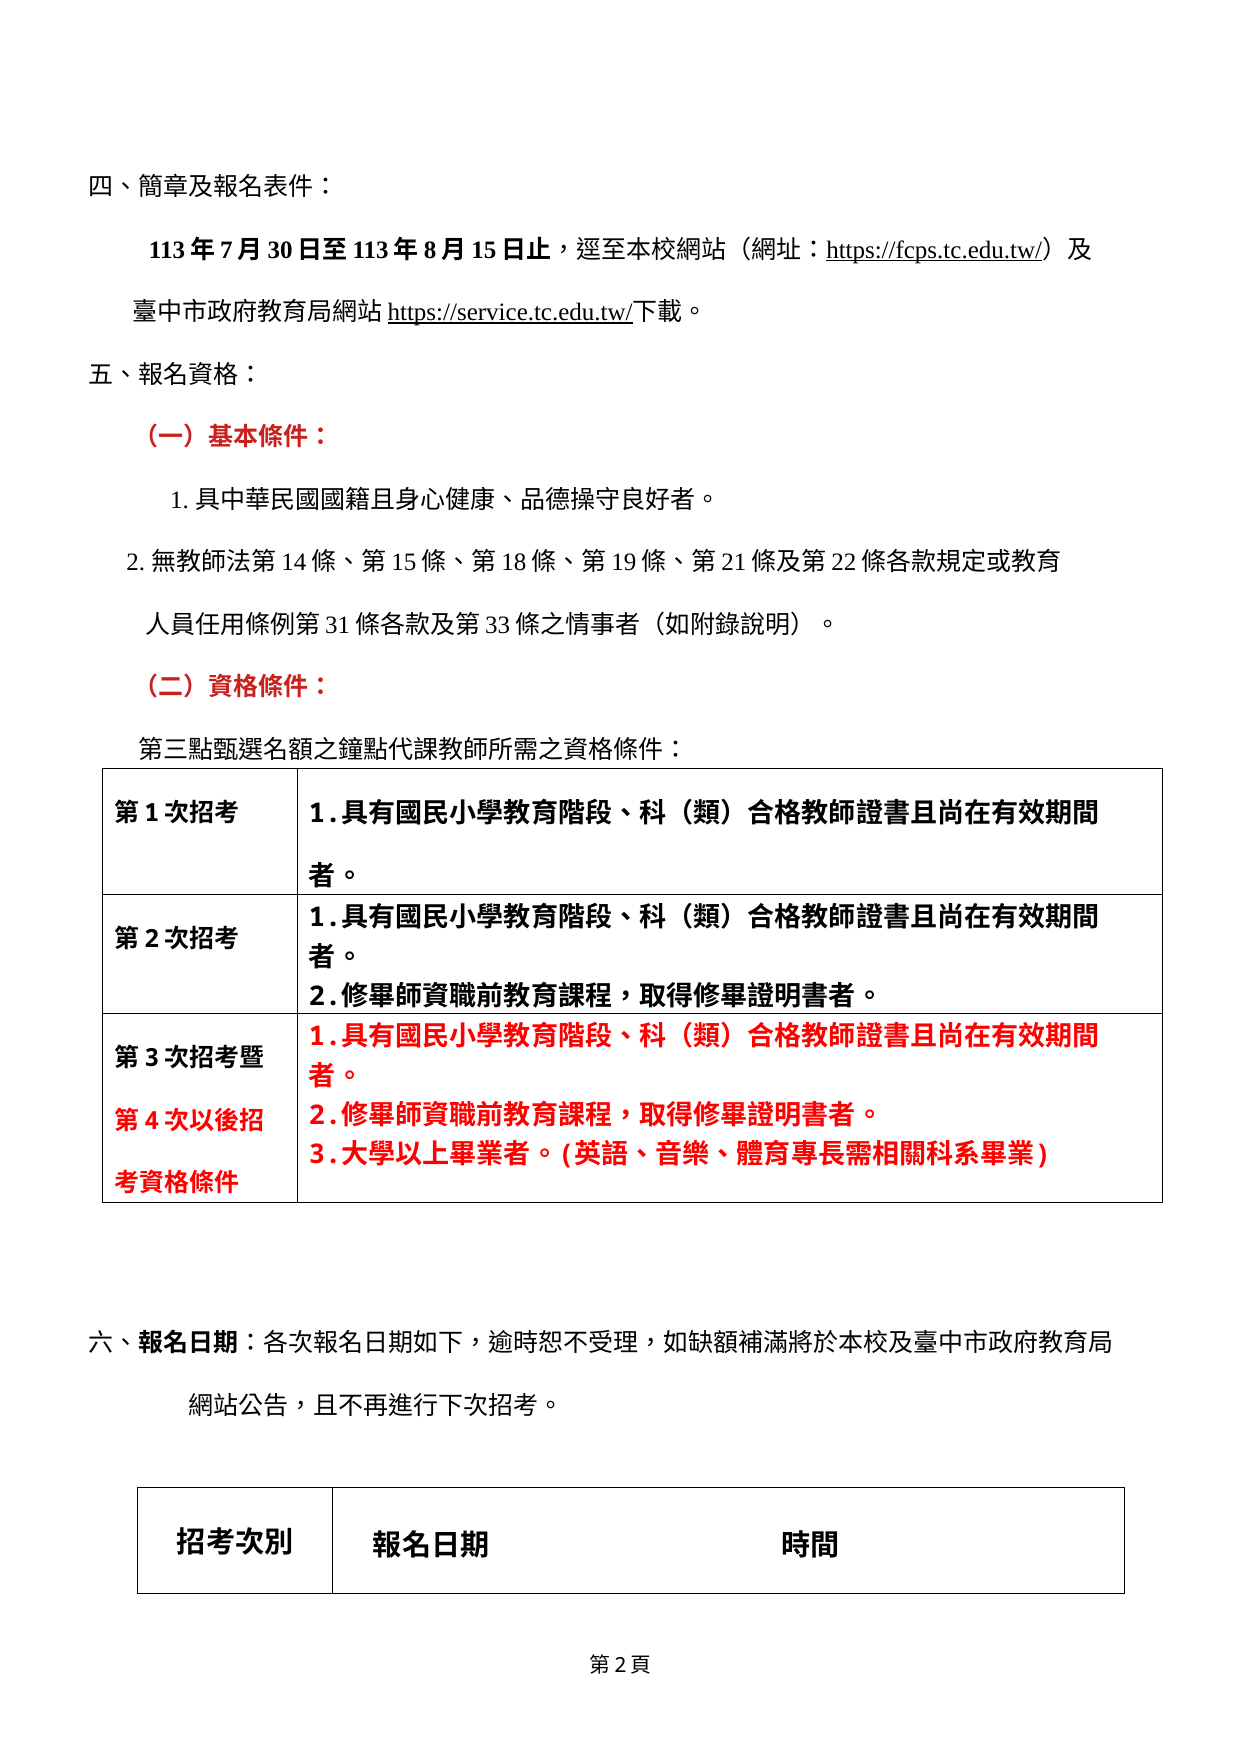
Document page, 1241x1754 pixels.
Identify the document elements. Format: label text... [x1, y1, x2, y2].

text 網站公告，且不再進行下次招考。 [89, 1362, 1152, 1424]
table_cell 第2次招考 [103, 895, 297, 1013]
text 六、報名日期：各次報名日期如下，逾時恕不受理，如缺額補滿將於本校及臺中市政府教育局 [89, 1299, 1152, 1362]
text 第三點甄選名額之鐘點代課教師所需之資格條件： [89, 706, 1152, 768]
text 人員任用條例第31條各款及第33條之情事者（如附錄說明）。 [89, 581, 1152, 643]
text 四、簡章及報名表件： 113年7月30日至113年8月15日止，逕至本校網站（網址：https://fcps.tc.edu.tw/）及 [89, 143, 1152, 268]
text 五、報名資格： [89, 331, 1152, 393]
text 臺中市政府教育局網站https://service.tc.edu.tw/下載。 [89, 268, 1152, 331]
table_header 1.具有國民小學教育階段、科（類）合格教師證書且尚在有效期間者。 [298, 769, 1162, 894]
text （一）基本條件： [89, 393, 1152, 456]
text （二）資格條件： [89, 643, 1152, 706]
table_header 第1次招考 [103, 769, 297, 894]
table_cell 第3次招考暨 第4次以後招考資格條件 [103, 1014, 297, 1202]
table_header 招考次別 [138, 1488, 332, 1592]
text 2. 無教師法第14條、第15條、第18條、第19條、第21條及第22條各款規定或教育 [89, 518, 1152, 581]
table_header 報名日期 時間 [333, 1488, 1124, 1592]
table_cell 1.具有國民小學教育階段、科（類）合格教師證書且尚在有效期間者。 2.修畢師資職前教育課程，取得修畢證明書者。 [298, 895, 1162, 1013]
table_cell 1.具有國民小學教育階段、科（類）合格教師證書且尚在有效期間者。 2.修畢師資職前教育課程，取得修畢證明書者。 3.大學以上畢業者。(英語、音樂、體育專長需相關科系畢業) [298, 1014, 1162, 1202]
text 1. 具中華民國國籍且身心健康、品德操守良好者。 [89, 456, 1152, 518]
